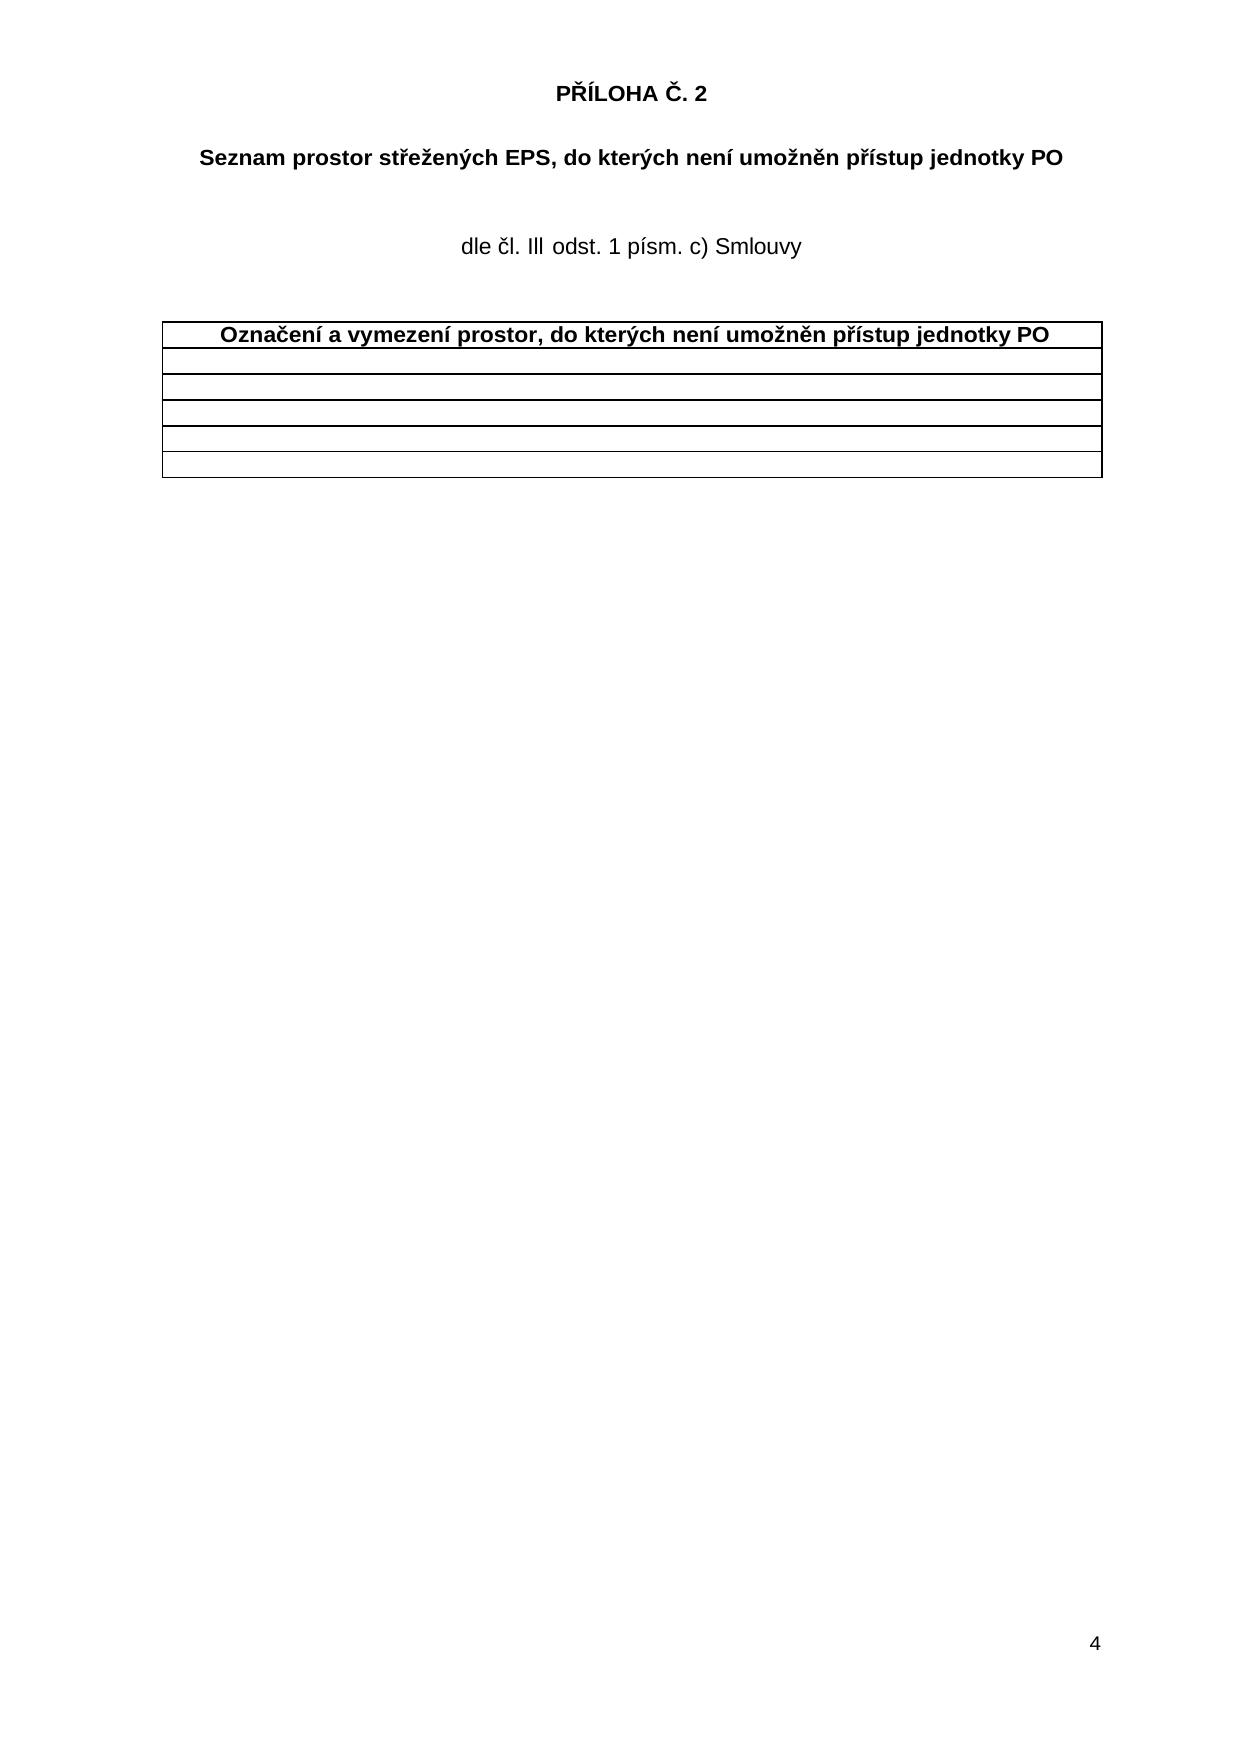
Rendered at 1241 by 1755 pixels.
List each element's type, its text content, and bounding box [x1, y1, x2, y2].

text dle čl. Ill odst. 1 písm. c) Smlouvy [148, 233, 1115, 259]
table_cell [163, 349, 1101, 373]
table_cell [163, 452, 1101, 477]
text PŘÍLOHA Č. 2 [164, 81, 1099, 106]
table_cell [163, 427, 1101, 451]
table_cell [163, 375, 1101, 399]
table_cell [163, 401, 1101, 425]
table_header Označení a vymezení prostor, do kterých není umožněn přístup jednotky PO [163, 323, 1101, 347]
text Seznam prostor střežených EPS, do kterých není umožněn přístup jednotky PO [163, 144, 1099, 170]
